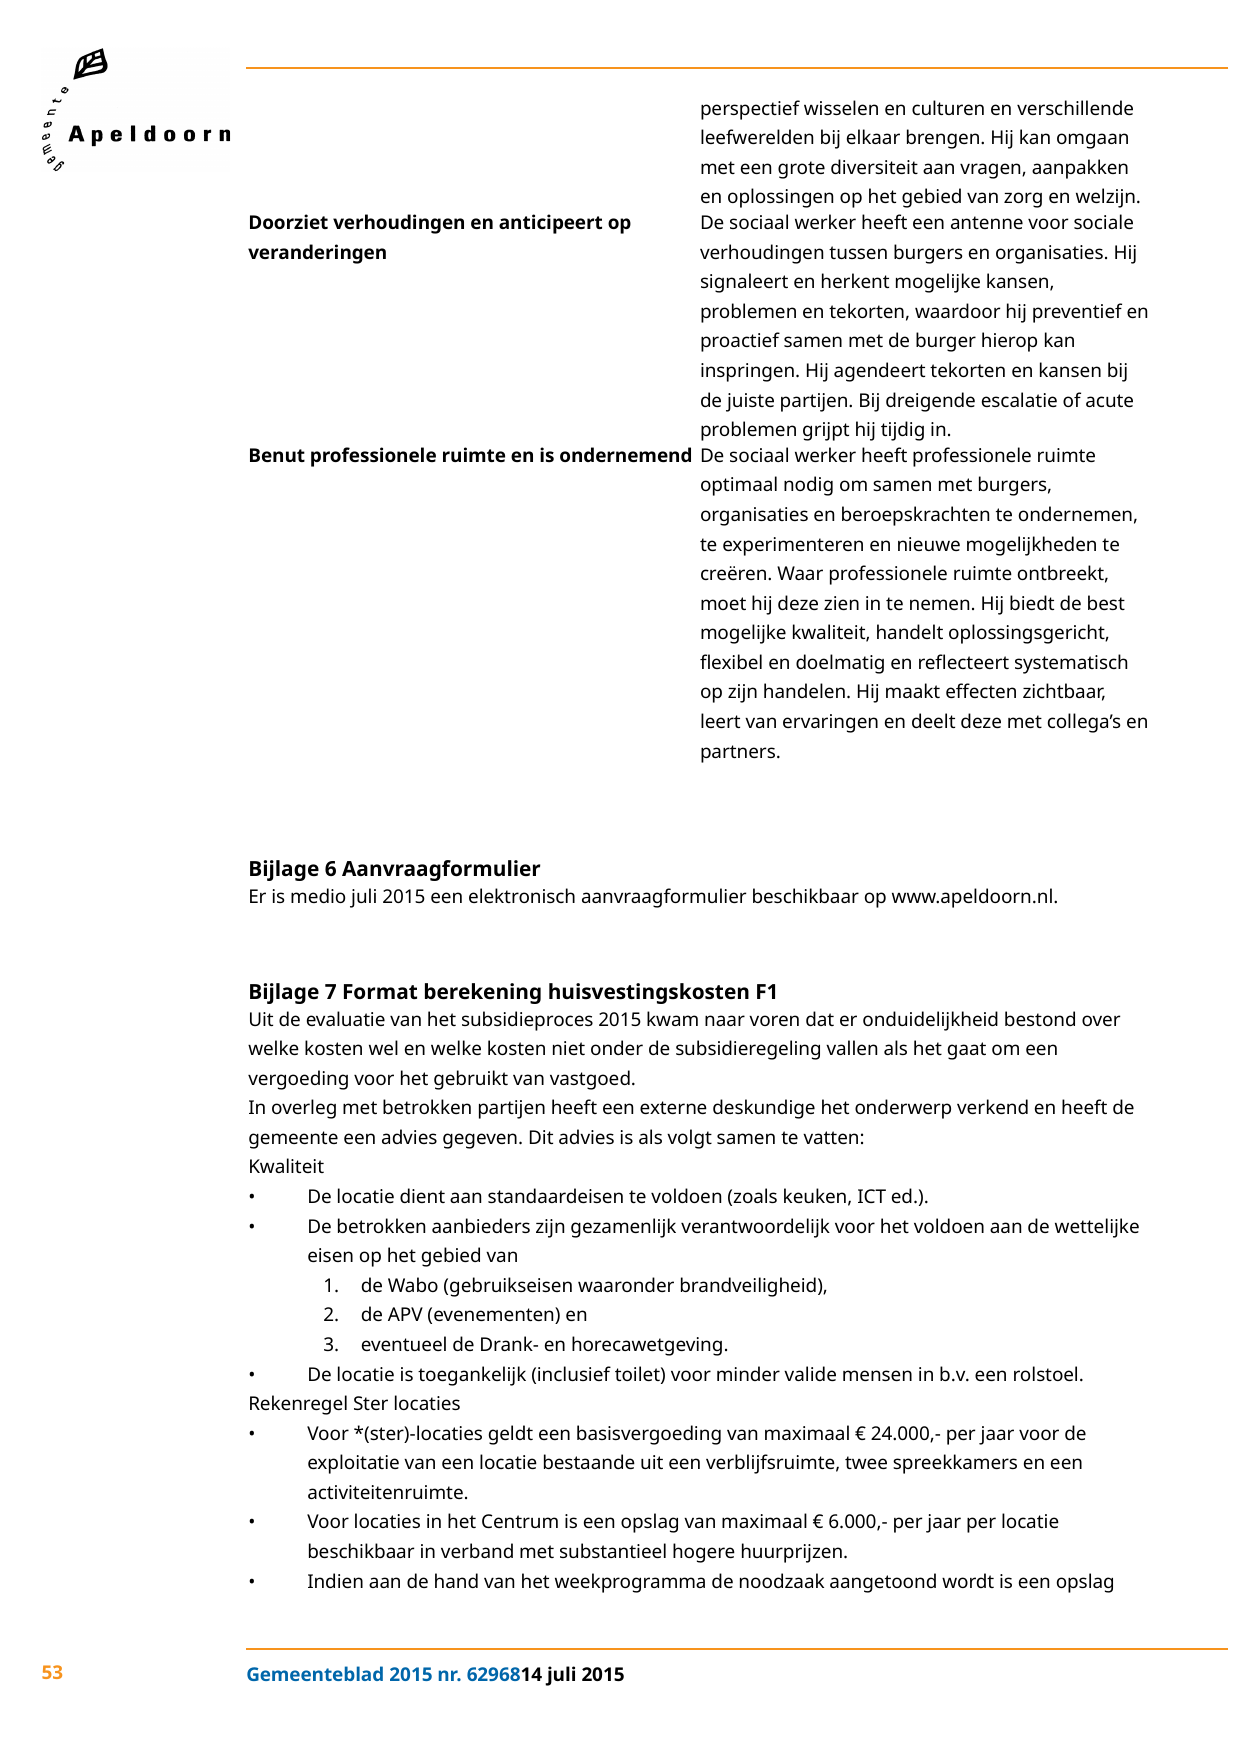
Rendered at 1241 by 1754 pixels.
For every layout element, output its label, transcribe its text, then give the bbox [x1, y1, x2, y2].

list Voor locaties in het Centrum is een opslag van maximaal € 6.000,- per jaar per locatie beschikbaar in verband met substantieel hogere huurprijzen. [248, 1509, 1152, 1564]
text Uit de evaluatie van het subsidieproces 2015 kwam naar voren dat er onduidelijkheid bestond over welke kosten wel en welke kosten niet onder de subsidieregeling vallen als het gaat om een vergoeding voor het gebruikt van vastgoed. [248, 1006, 1152, 1091]
text Bijlage 6 Aanvraagformulier [248, 854, 1152, 883]
list de APV (evenementen) en [323, 1302, 1152, 1327]
text Rekenregel Ster locaties [248, 1390, 1152, 1416]
text Er is medio juli 2015 een elektronisch aanvraagformulier beschikbaar op www.apeldoorn.nl. [248, 883, 1152, 908]
picture [41, 47, 231, 172]
table_cell De sociaal werker heeft professionele ruimte optimaal nodig om samen met burgers, organisaties en beroepskrachten te ondernemen, te experimenteren en nieuwe mogelijkheden te creëren. Waar professionele ruimte ontbreekt, moet hij deze zien in te nemen. Hij biedt de best mogelijke kwaliteit, handelt oplossingsgericht, flexibel en doelmatig en reflecteert systematisch op zijn handelen. Hij maakt effecten zichtbaar, leert van ervaringen en deelt deze met collega’s en partners. [700, 442, 1152, 764]
text In overleg met betrokken partijen heeft een externe deskundige het onderwerp verkend en heeft de gemeente een advies gegeven. Dit advies is als volgt samen te vatten: [248, 1094, 1152, 1150]
list De locatie is toegankelijk (inclusief toilet) voor minder valide mensen in b.v. een rolstoel. [248, 1361, 1152, 1387]
table_cell Doorziet verhoudingen en anticipeert op veranderingen [248, 209, 700, 442]
list De locatie dient aan standaardeisen te voldoen (zoals keuken, ICT ed.). [248, 1183, 1152, 1209]
list De betrokken aanbieders zijn gezamenlijk verantwoordelijk voor het voldoen aan de wettelijke eisen op het gebied van [248, 1213, 1152, 1268]
text Bijlage 7 Format berekening huisvestingskosten F1 [248, 977, 1152, 1006]
table_cell perspectief wisselen en culturen en verschillende leefwerelden bij elkaar brengen. Hij kan omgaan met een grote diversiteit aan vragen, aanpakken en oplossingen op het gebied van zorg en welzijn. [700, 95, 1152, 209]
list Voor *(ster)-locaties geldt een basisvergoeding van maximaal € 24.000,- per jaar voor de exploitatie van een locatie bestaande uit een verblijfsruimte, twee spreekkamers en een activiteitenruimte. [248, 1420, 1152, 1505]
list de Wabo (gebruikseisen waaronder brandveiligheid), [323, 1272, 1152, 1298]
table_cell Benut professionele ruimte en is ondernemend [248, 442, 700, 764]
list eventueel de Drank- en horecawetgeving. [323, 1331, 1152, 1357]
table_cell De sociaal werker heeft een antenne voor sociale verhoudingen tussen burgers en organisaties. Hij signaleert en herkent mogelijke kansen, problemen en tekorten, waardoor hij preventief en proactief samen met de burger hierop kan inspringen. Hij agendeert tekorten en kansen bij de juiste partijen. Bij dreigende escalatie of acute problemen grijpt hij tijdig in. [700, 209, 1152, 442]
list Indien aan de hand van het weekprogramma de noodzaak aangetoond wordt is een opslag [248, 1568, 1152, 1594]
text Kwaliteit [248, 1154, 1152, 1179]
table_cell [248, 95, 700, 209]
